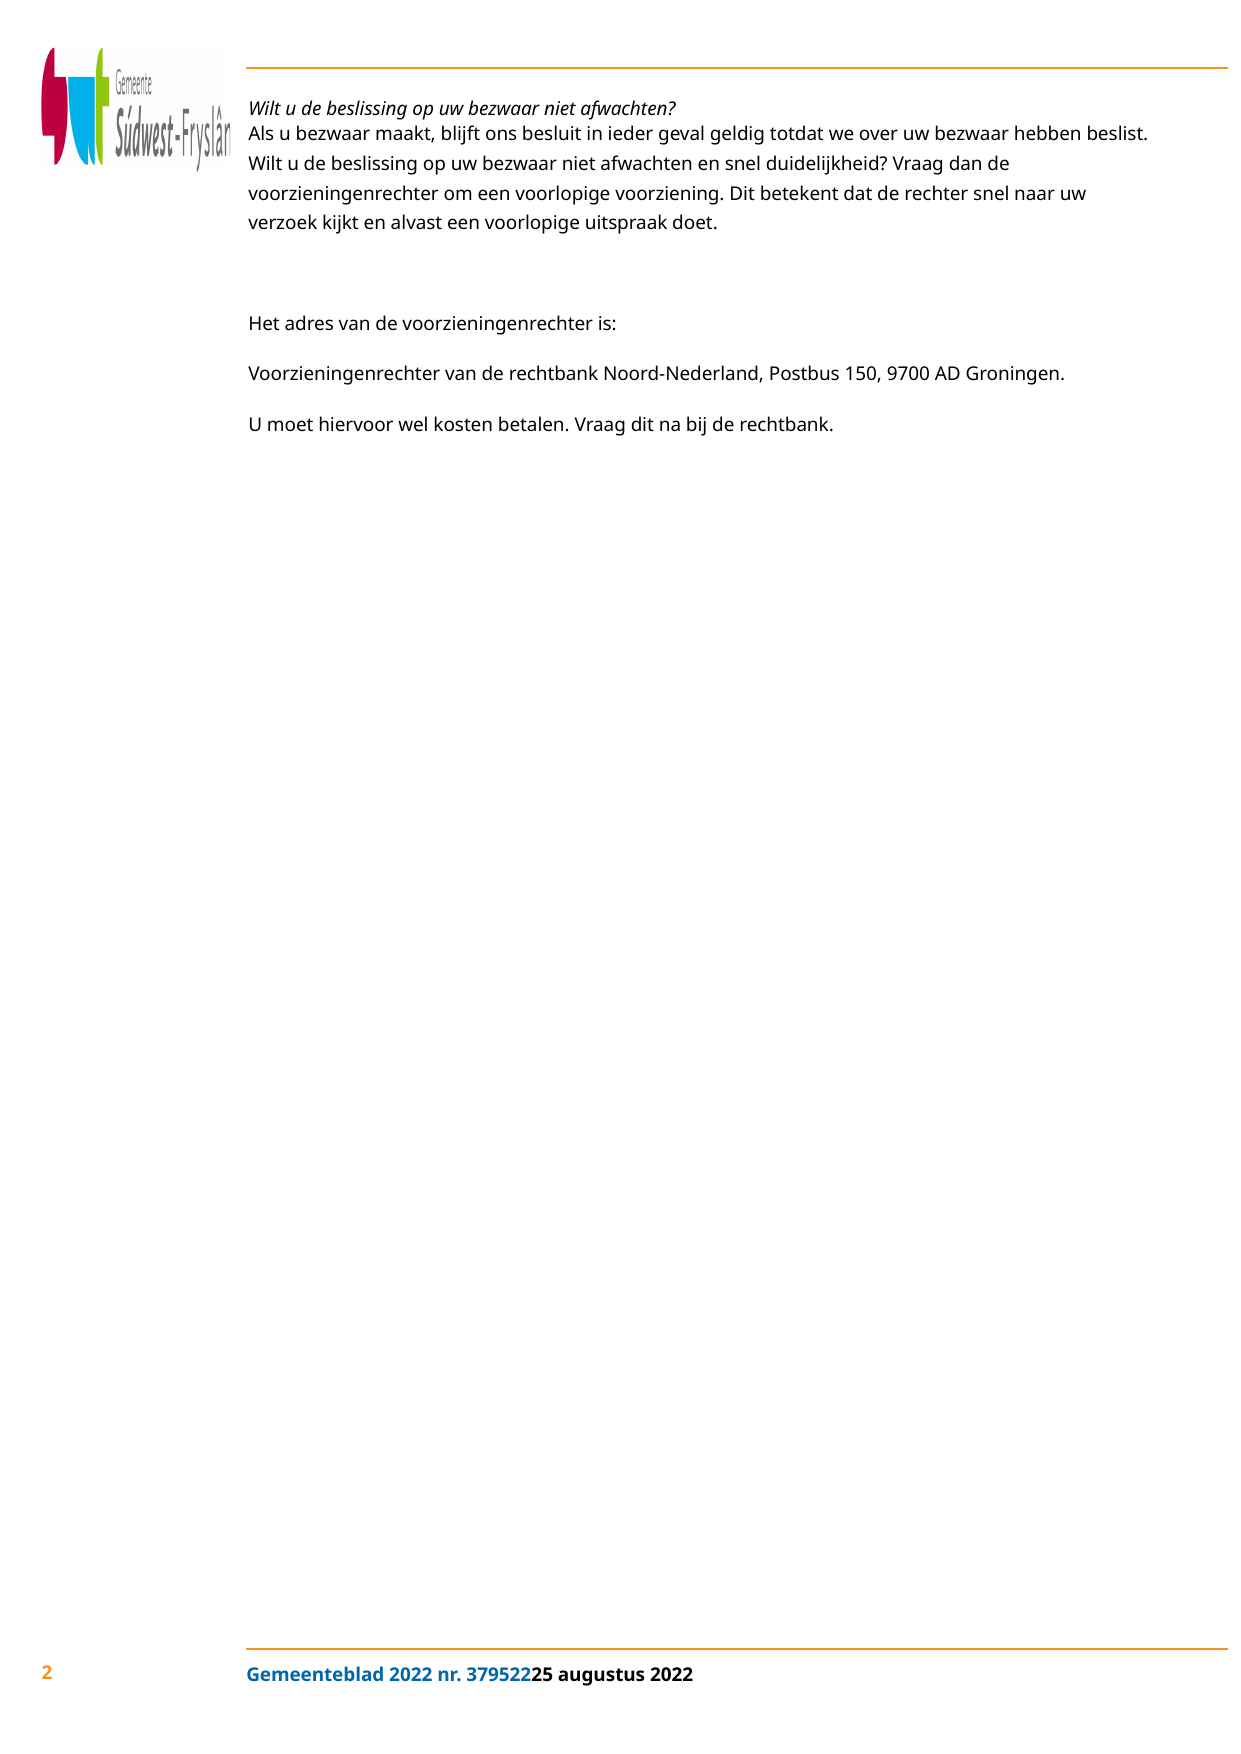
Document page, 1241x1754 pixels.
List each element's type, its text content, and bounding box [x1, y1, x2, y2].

text U moet hiervoor wel kosten betalen. Vraag dit na bij de rechtbank. [248, 411, 1152, 437]
text Het adres van de voorzieningenrechter is: [248, 310, 1152, 336]
text Als u bezwaar maakt, blijft ons besluit in ieder geval geldig totdat we over uw bezwaar hebben beslist. Wilt u de beslissing op uw bezwaar niet afwachten en snel duidelijkheid? Vraag dan de voorzieningenrechter om een voorlopige voorziening. Dit betekent dat de rechter snel naar uw verzoek kijkt en alvast een voorlopige uitspraak doet. [248, 121, 1152, 235]
picture [41, 47, 231, 172]
text Voorzieningenrechter van de rechtbank Noord-Nederland, Postbus 150, 9700 AD Groningen. [248, 361, 1152, 386]
text Wilt u de beslissing op uw bezwaar niet afwachten? [248, 95, 1152, 121]
